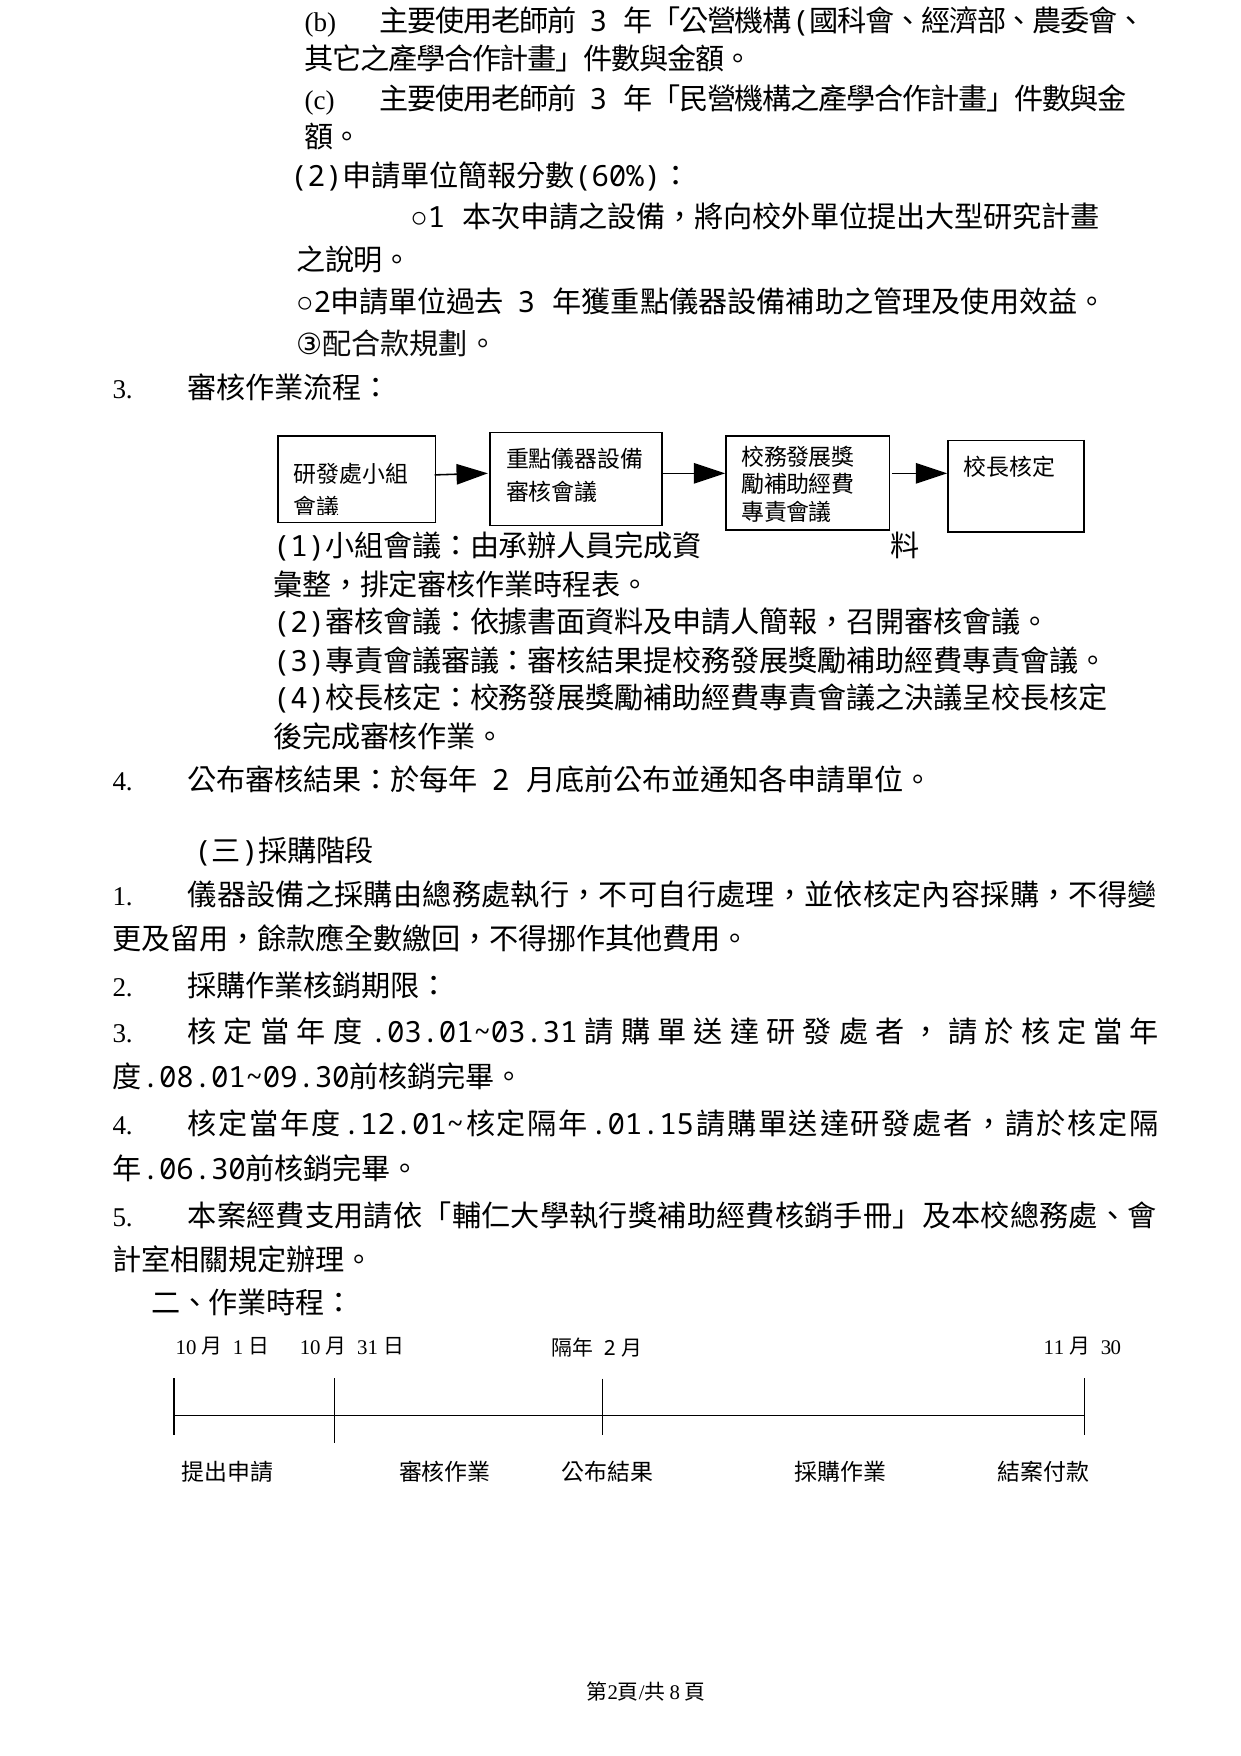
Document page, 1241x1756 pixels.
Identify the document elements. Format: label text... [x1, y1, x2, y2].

list 儀器設備之採購由總務處執行，不可自行處理，並依核定內容採購，不得變更及留用，餘款應全數繳回，不得挪作其他費用。 [112, 871, 1159, 958]
text (2)申請單位簡報分數(60%)： [273, 156, 1112, 194]
list 公布審核結果：於每年 2 月底前公布並通知各申請單位。 [112, 756, 1159, 799]
text 校長核定 [964, 449, 1076, 482]
text (1)小組會議：由承辦人員完成資料彙整，排定審核作業時程表。 [273, 526, 1112, 602]
text (三)採購階段 [194, 829, 1181, 869]
list 主要使用老師前 3 年「民營機構之產學合作計畫」件數與金額。 [304, 78, 1146, 156]
text (2)審核會議：依據書面資料及申請人簡報，召開審核會議。 [273, 602, 1112, 641]
text 研發處小組會議 [294, 455, 420, 514]
text 二、作業時程： [151, 1282, 1181, 1321]
list 審核作業流程： [112, 365, 1159, 407]
text 10 月 1 日 10 月 31 日 隔年 2 月 11 月 30 [175, 1329, 1181, 1361]
list 核定當年度.03.01~03.31請購單送達研發處者，請於核定當年度.08.01~09.30前核銷完畢。 [112, 1009, 1159, 1096]
text ○1 本次申請之設備，將向校外單位提出大型研究計畫之說明。 [296, 194, 1112, 278]
list 核定當年度.12.01~核定隔年.01.15請購單送達研發處者，請於核定隔年.06.30前核銷完畢。 [112, 1101, 1159, 1188]
text 提出申請 審核作業 公布結果 採購作業 結案付款 [112, 1449, 1181, 1488]
text (3)專責會議審議：審核結果提校務發展獎勵補助經費專責會議。 [273, 641, 1112, 678]
list 採購作業核銷期限： [112, 962, 1159, 1005]
text ○2申請單位過去 3 年獲重點儀器設備補助之管理及使用效益。 [296, 278, 1150, 321]
text ③配合款規劃。 [296, 321, 1150, 363]
text (4)校長核定：校務發展獎勵補助經費專責會議之決議呈校長核定後完成審核作業。 [273, 678, 1112, 754]
text 校務發展獎勵補助經費專責會議 [742, 444, 874, 522]
text 重點儀器設備審核會議 [506, 441, 654, 507]
list 主要使用老師前 3 年「公營機構(國科會、經濟部、農委會、其它之產學合作計畫」件數與金額。 [304, 0, 1146, 78]
list 本案經費支用請依「輔仁大學執行獎補助經費核銷手冊」及本校總務處、會計室相關規定辦理。 [112, 1192, 1159, 1279]
